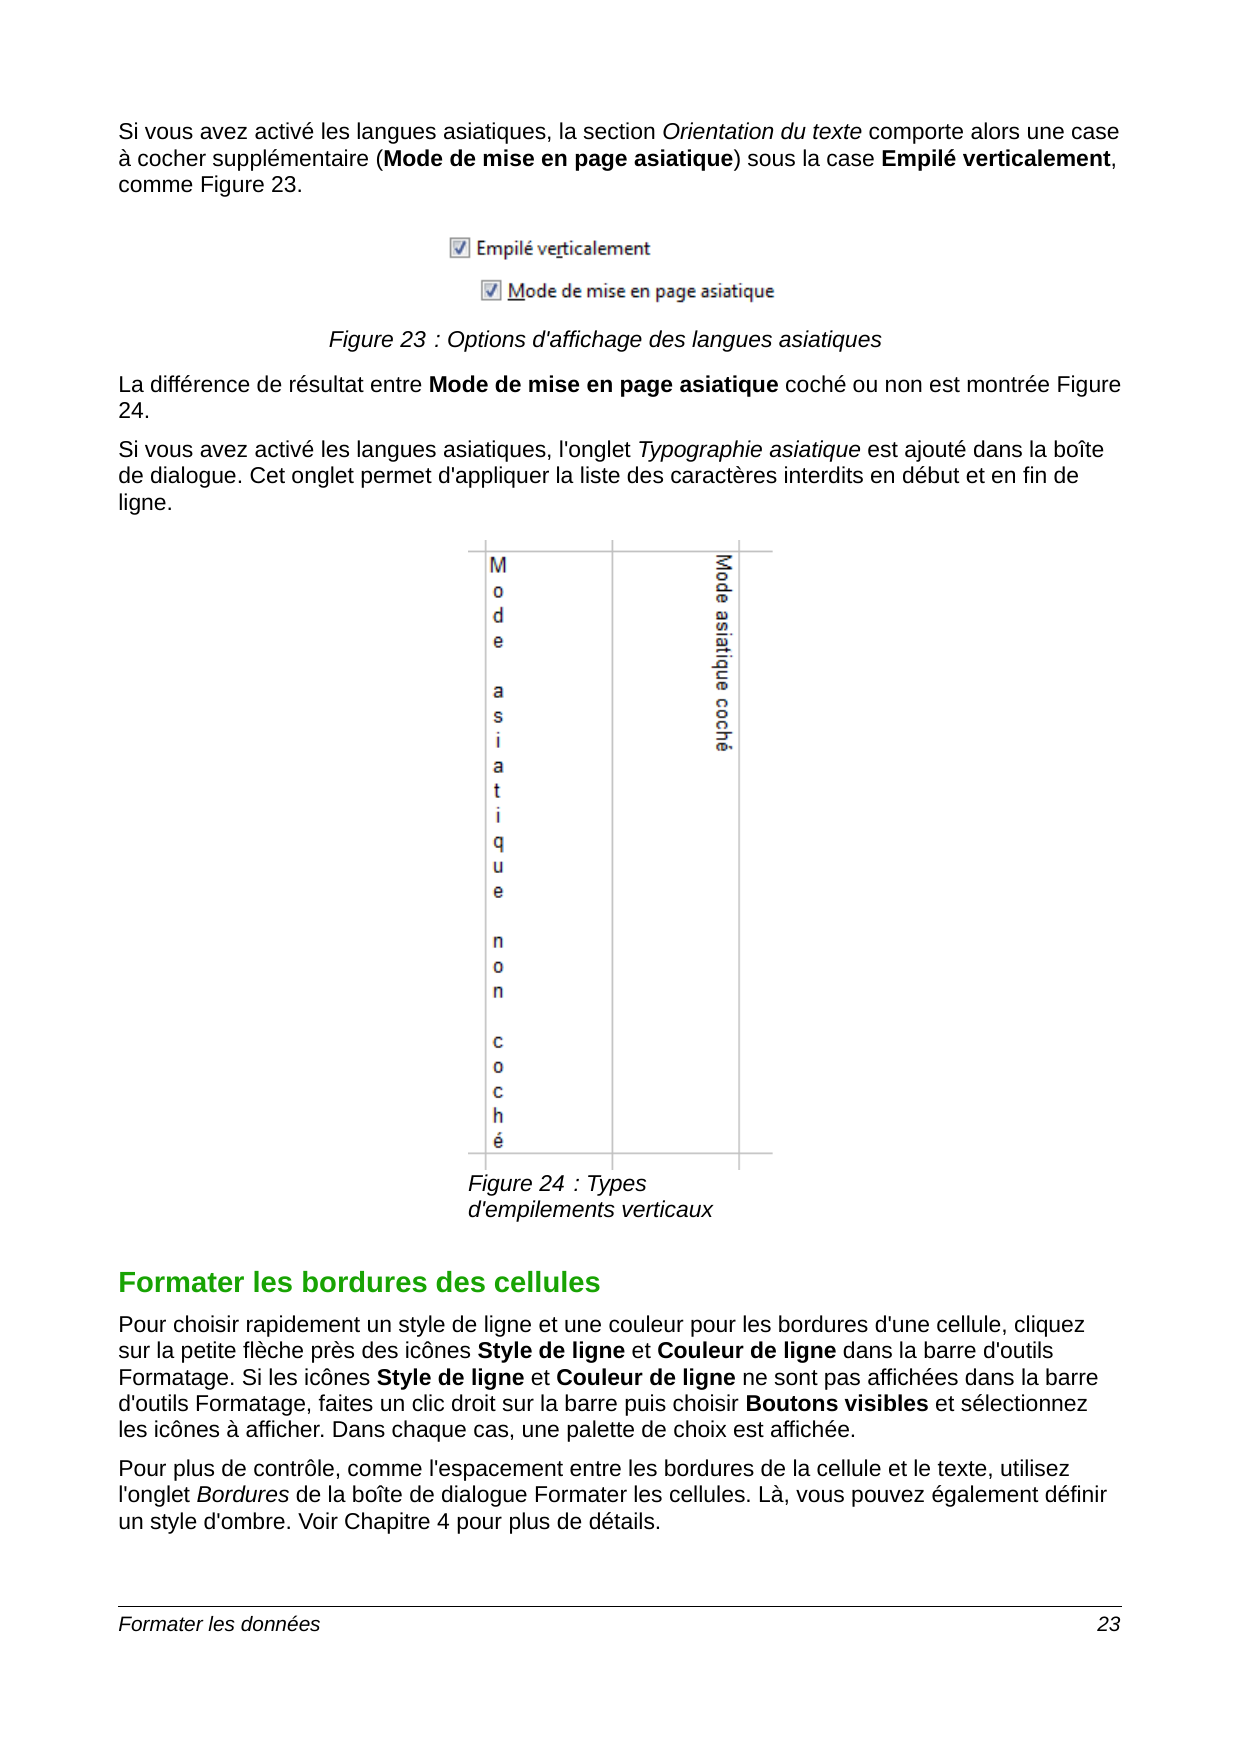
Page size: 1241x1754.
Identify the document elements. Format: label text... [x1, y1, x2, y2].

picture [468, 540, 773, 1170]
text Figure 23 : Options d'affichage des langues asiatiques [329, 222, 912, 352]
text Figure 24 : Types d'empilements verticaux [468, 1170, 772, 1223]
text Si vous avez activé les langues asiatiques, l'onglet Typographie asiatique est ajouté dans la boîte de dialogue. Cet onglet permet d'appliquer la liste des caractères interdits en début et en fin de ligne. [118, 436, 1122, 515]
text Si vous avez activé les langues asiatiques, la section Orientation du texte comporte alors une case à cocher supplémentaire (Mode de mise en page asiatique) sous la case Empilé verticalement, comme Figure 23. [118, 118, 1122, 197]
subtitle Formater les bordures des cellules [118, 1265, 1122, 1298]
picture [436, 222, 804, 326]
text Pour choisir rapidement un style de ligne et une couleur pour les bordures d'une cellule, cliquez sur la petite flèche près des icônes Style de ligne et Couleur de ligne dans la barre d'outils Formatage. Si les icônes Style de ligne et Couleur de ligne ne sont pas affichées dans la barre d'outils Formatage, faites un clic droit sur la barre puis choisir Boutons visibles et sélectionnez les icônes à afficher. Dans chaque cas, une palette de choix est affichée. [118, 1311, 1122, 1443]
text La différence de résultat entre Mode de mise en page asiatique coché ou non est montrée Figure 24. [118, 371, 1122, 423]
text Pour plus de contrôle, comme l'espacement entre les bordures de la cellule et le texte, utilisez l'onglet Bordures de la boîte de dialogue Formater les cellules. Là, vous pouvez également définir un style d'ombre. Voir Chapitre 4 pour plus de détails. [118, 1455, 1122, 1534]
